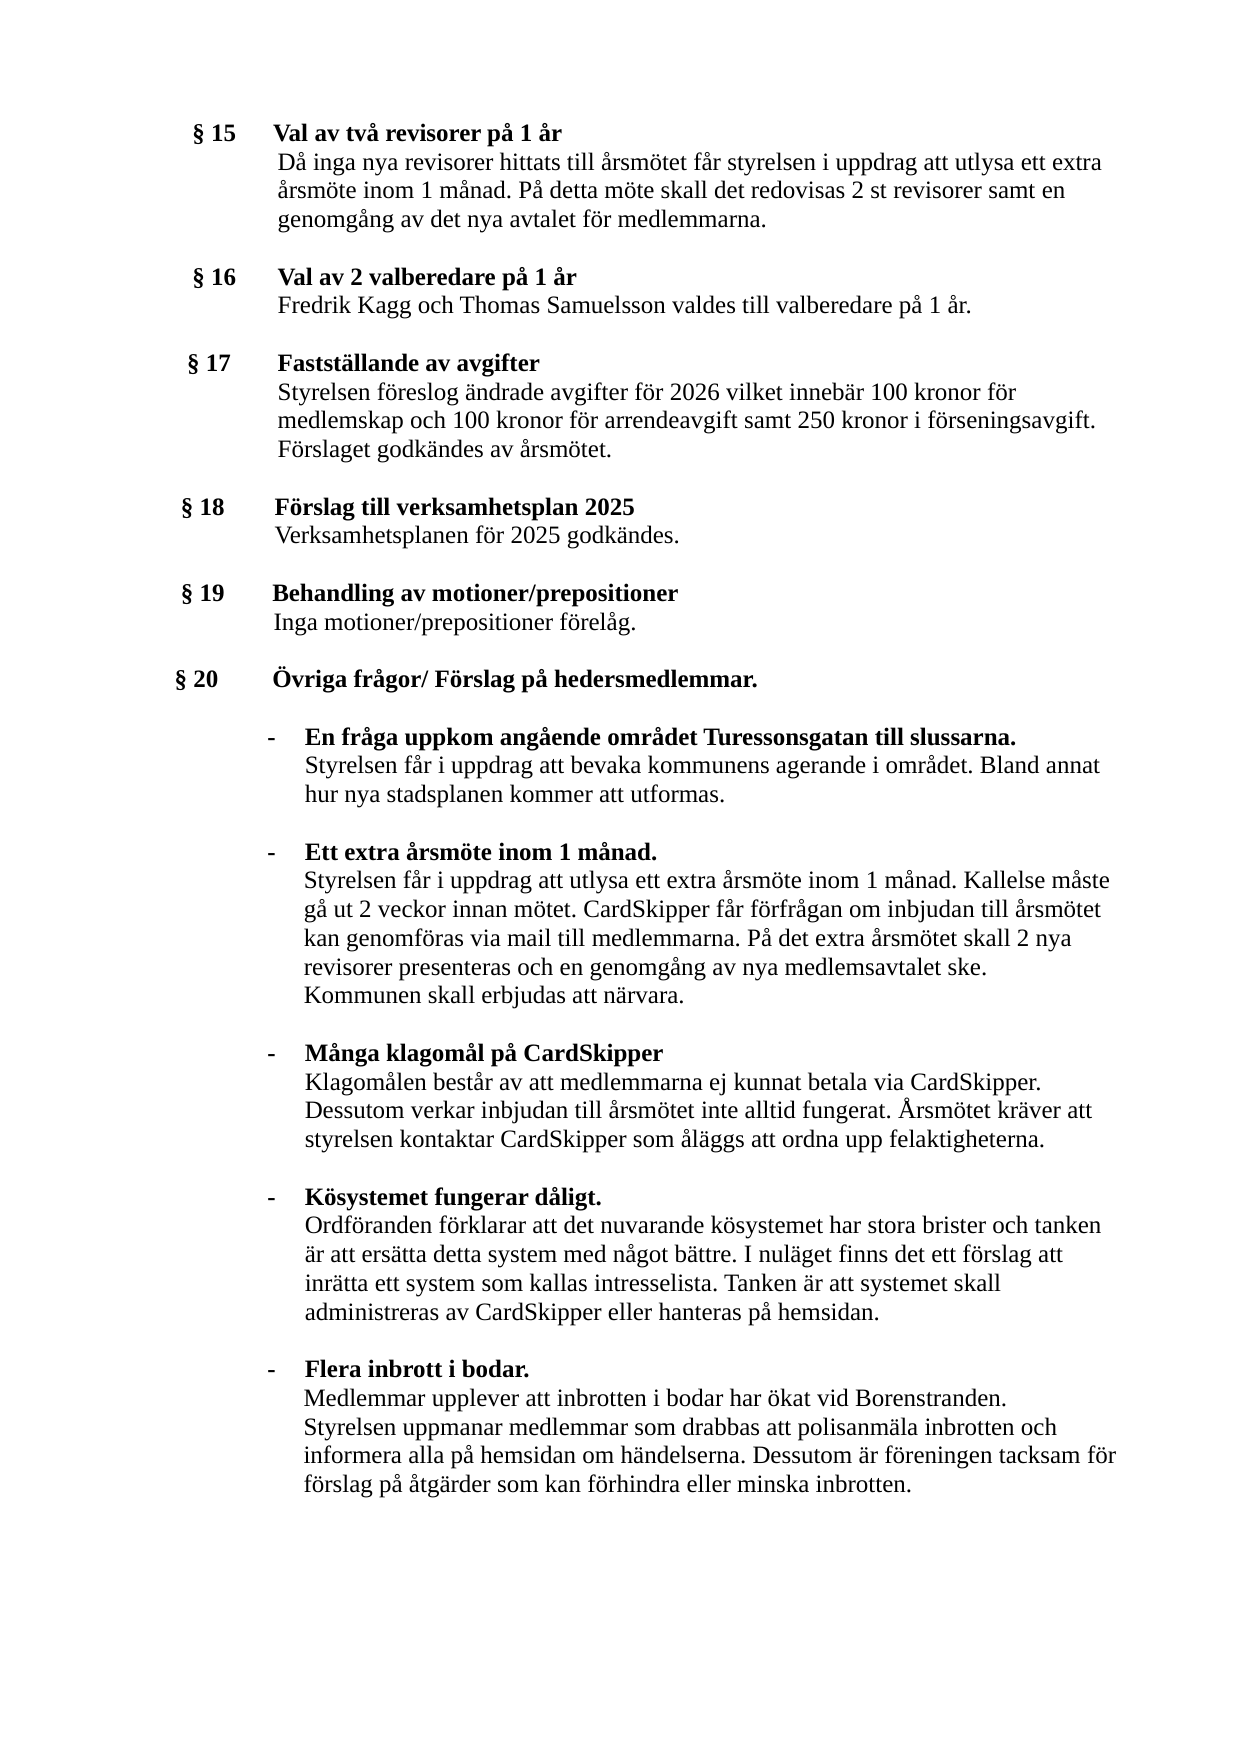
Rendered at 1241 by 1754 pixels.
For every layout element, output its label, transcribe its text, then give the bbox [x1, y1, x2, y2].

text Medlemmar upplever att inbrotten i bodar har ökat vid Borenstranden. [118, 1383, 1122, 1412]
list Många klagomål på CardSkipper [267, 1038, 1122, 1067]
list Ett extra årsmöte inom 1 månad. [267, 837, 1122, 866]
text § 20 Övriga frågor/ Förslag på hedersmedlemmar. [118, 664, 1122, 722]
text § 19 Behandling av motioner/prepositioner [118, 578, 1122, 607]
list Ordföranden förklarar att det nuvarande kösystemet har stora brister och tanken är att ersätta detta system med något bättre. I nuläget finns det ett förslag att inrätta ett system som kallas intresselista. Tanken är att systemet skall administreras av CardSkipper eller hanteras på hemsidan. [267, 1211, 1122, 1326]
text Styrelsen föreslog ändrade avgifter för 2026 vilket innebär 100 kronor för medlemskap och 100 kronor för arrendeavgift samt 250 kronor i förseningsavgift. Förslaget godkändes av årsmötet. [118, 377, 1122, 463]
text Styrelsen får i uppdrag att utlysa ett extra årsmöte inom 1 månad. Kallelse måste gå ut 2 veckor innan mötet. CardSkipper får förfrågan om inbjudan till årsmötet kan genomföras via mail till medlemmarna. På det extra årsmötet skall 2 nya revisorer presenteras och en genomgång av nya medlemsavtalet ske. Kommunen skall erbjudas att närvara. [118, 866, 1122, 1009]
text § 17 Fastställande av avgifter [118, 348, 1122, 377]
list En fråga uppkom angående området Turessonsgatan till slussarna. [267, 722, 1122, 751]
list Flera inbrott i bodar. [267, 1354, 1122, 1383]
text Då inga nya revisorer hittats till årsmötet får styrelsen i uppdrag att utlysa ett extra årsmöte inom 1 månad. På detta möte skall det redovisas 2 st revisorer samt en genomgång av det nya avtalet för medlemmarna. [192, 147, 1122, 233]
text § 15 Val av två revisorer på 1 år [192, 118, 1122, 147]
text Fredrik Kagg och Thomas Samuelsson valdes till valberedare på 1 år. [192, 291, 1122, 319]
text Styrelsen uppmanar medlemmar som drabbas att polisanmäla inbrotten och informera alla på hemsidan om händelserna. Dessutom är föreningen tacksam för förslag på åtgärder som kan förhindra eller minska inbrotten. [118, 1412, 1122, 1498]
list Styrelsen får i uppdrag att bevaka kommunens agerande i området. Bland annat hur nya stadsplanen kommer att utformas. [267, 751, 1122, 808]
list Kösystemet fungerar dåligt. [267, 1182, 1122, 1211]
list Klagomålen består av att medlemmarna ej kunnat betala via CardSkipper. Dessutom verkar inbjudan till årsmötet inte alltid fungerat. Årsmötet kräver att styrelsen kontaktar CardSkipper som åläggs att ordna upp felaktigheterna. [267, 1067, 1122, 1153]
text § 16 Val av 2 valberedare på 1 år [192, 262, 1122, 291]
text § 18 Förslag till verksamhetsplan 2025 [118, 492, 1122, 521]
text Inga motioner/prepositioner förelåg. [192, 607, 1122, 636]
text Verksamhetsplanen för 2025 godkändes. [118, 521, 1122, 549]
